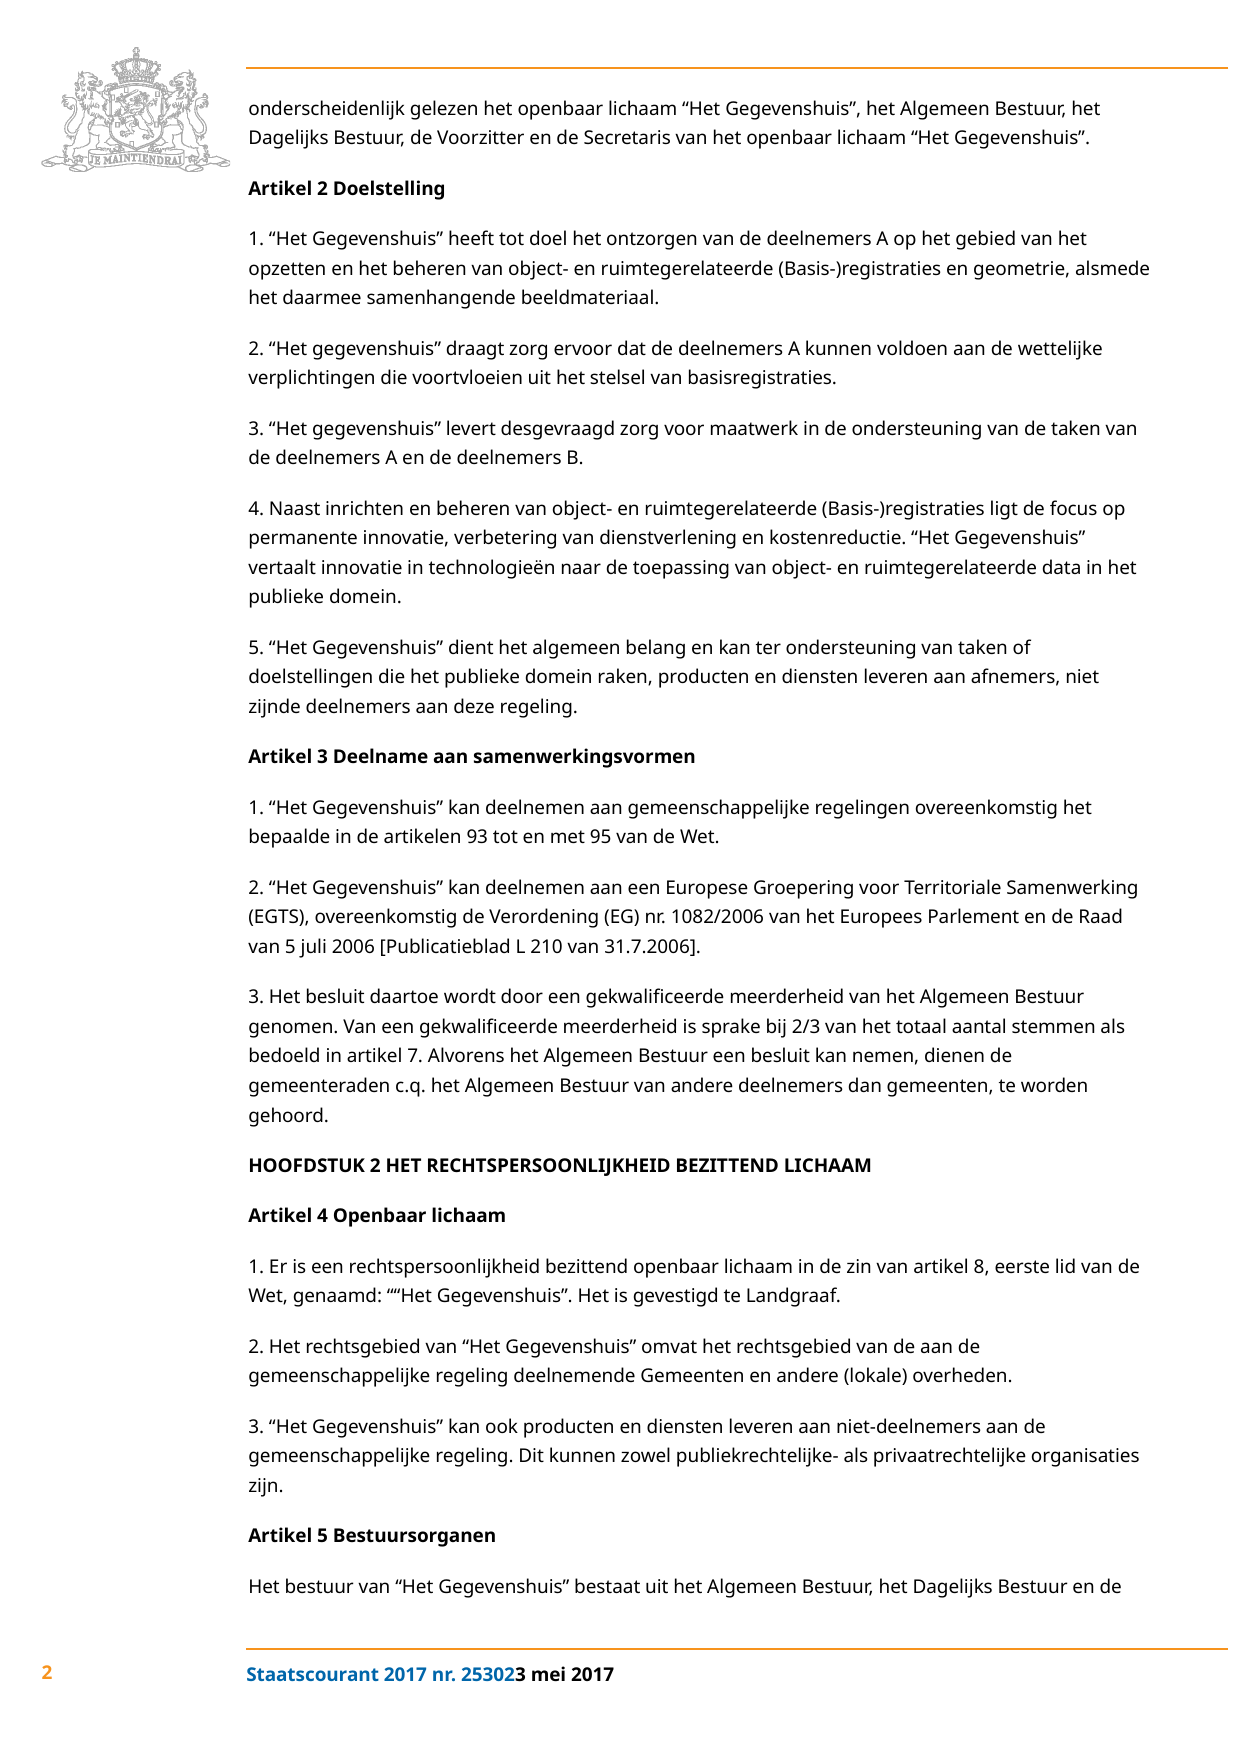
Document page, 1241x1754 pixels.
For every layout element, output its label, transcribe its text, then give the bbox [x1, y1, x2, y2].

text Het bestuur van “Het Gegevenshuis” bestaat uit het Algemeen Bestuur, het Dagelijks Bestuur en de [248, 1573, 1152, 1599]
text onderscheidenlijk gelezen het openbaar lichaam “Het Gegevenshuis”, het Algemeen Bestuur, het Dagelijks Bestuur, de Voorzitter en de Secretaris van het openbaar lichaam “Het Gegevenshuis”. [248, 95, 1152, 150]
text 1. “Het Gegevenshuis” kan deelnemen aan gemeenschappelijke regelingen overeenkomstig het bepaalde in de artikelen 93 tot en met 95 van de Wet. [248, 794, 1152, 849]
text 1. Er is een rechtspersoonlijkheid bezittend openbaar lichaam in de zin van artikel 8, eerste lid van de Wet, genaamd: ““Het Gegevenshuis”. Het is gevestigd te Landgraaf. [248, 1253, 1152, 1308]
text Artikel 2 Doelstelling [248, 175, 1152, 201]
text 4. Naast inrichten en beheren van object- en ruimtegerelateerde (Basis-)registraties ligt de focus op permanente innovatie, verbetering van dienstverlening en kostenreductie. “Het Gegevenshuis” vertaalt innovatie in technologieën naar de toepassing van object- en ruimtegerelateerde data in het publieke domein. [248, 495, 1152, 609]
text 2. “Het gegevenshuis” draagt zorg ervoor dat de deelnemers A kunnen voldoen aan de wettelijke verplichtingen die voortvloeien uit het stelsel van basisregistraties. [248, 335, 1152, 390]
text 3. “Het Gegevenshuis” kan ook producten en diensten leveren aan niet-deelnemers aan de gemeenschappelijke regeling. Dit kunnen zowel publiekrechtelijke- als privaatrechtelijke organisaties zijn. [248, 1413, 1152, 1498]
text 2. “Het Gegevenshuis” kan deelnemen aan een Europese Groepering voor Territoriale Samenwerking (EGTS), overeenkomstig de Verordening (EG) nr. 1082/2006 van het Europees Parlement en de Raad van 5 juli 2006 [Publicatieblad L 210 van 31.7.2006]. [248, 874, 1152, 959]
text 2. Het rechtsgebied van “Het Gegevenshuis” omvat het rechtsgebied van de aan de gemeenschappelijke regeling deelnemende Gemeenten en andere (lokale) overheden. [248, 1333, 1152, 1388]
text Artikel 3 Deelname aan samenwerkingsvormen [248, 743, 1152, 769]
text Artikel 4 Openbaar lichaam [248, 1203, 1152, 1228]
text Artikel 5 Bestuursorganen [248, 1523, 1152, 1548]
text 3. “Het gegevenshuis” levert desgevraagd zorg voor maatwerk in de ondersteuning van de taken van de deelnemers A en de deelnemers B. [248, 415, 1152, 470]
text HOOFDSTUK 2 HET RECHTSPERSOONLIJKHEID BEZITTEND LICHAAM [248, 1152, 1152, 1178]
text 1. “Het Gegevenshuis” heeft tot doel het ontzorgen van de deelnemers A op het gebied van het opzetten en het beheren van object- en ruimtegerelateerde (Basis-)registraties en geometrie, alsmede het daarmee samenhangende beeldmateriaal. [248, 225, 1152, 310]
picture [41, 47, 231, 172]
text 5. “Het Gegevenshuis” dient het algemeen belang en kan ter ondersteuning van taken of doelstellingen die het publieke domein raken, producten en diensten leveren aan afnemers, niet zijnde deelnemers aan deze regeling. [248, 634, 1152, 719]
text 3. Het besluit daartoe wordt door een gekwalificeerde meerderheid van het Algemeen Bestuur genomen. Van een gekwalificeerde meerderheid is sprake bij 2/3 van het totaal aantal stemmen als bedoeld in artikel 7. Alvorens het Algemeen Bestuur een besluit kan nemen, dienen de gemeenteraden c.q. het Algemeen Bestuur van andere deelnemers dan gemeenten, te worden gehoord. [248, 983, 1152, 1128]
